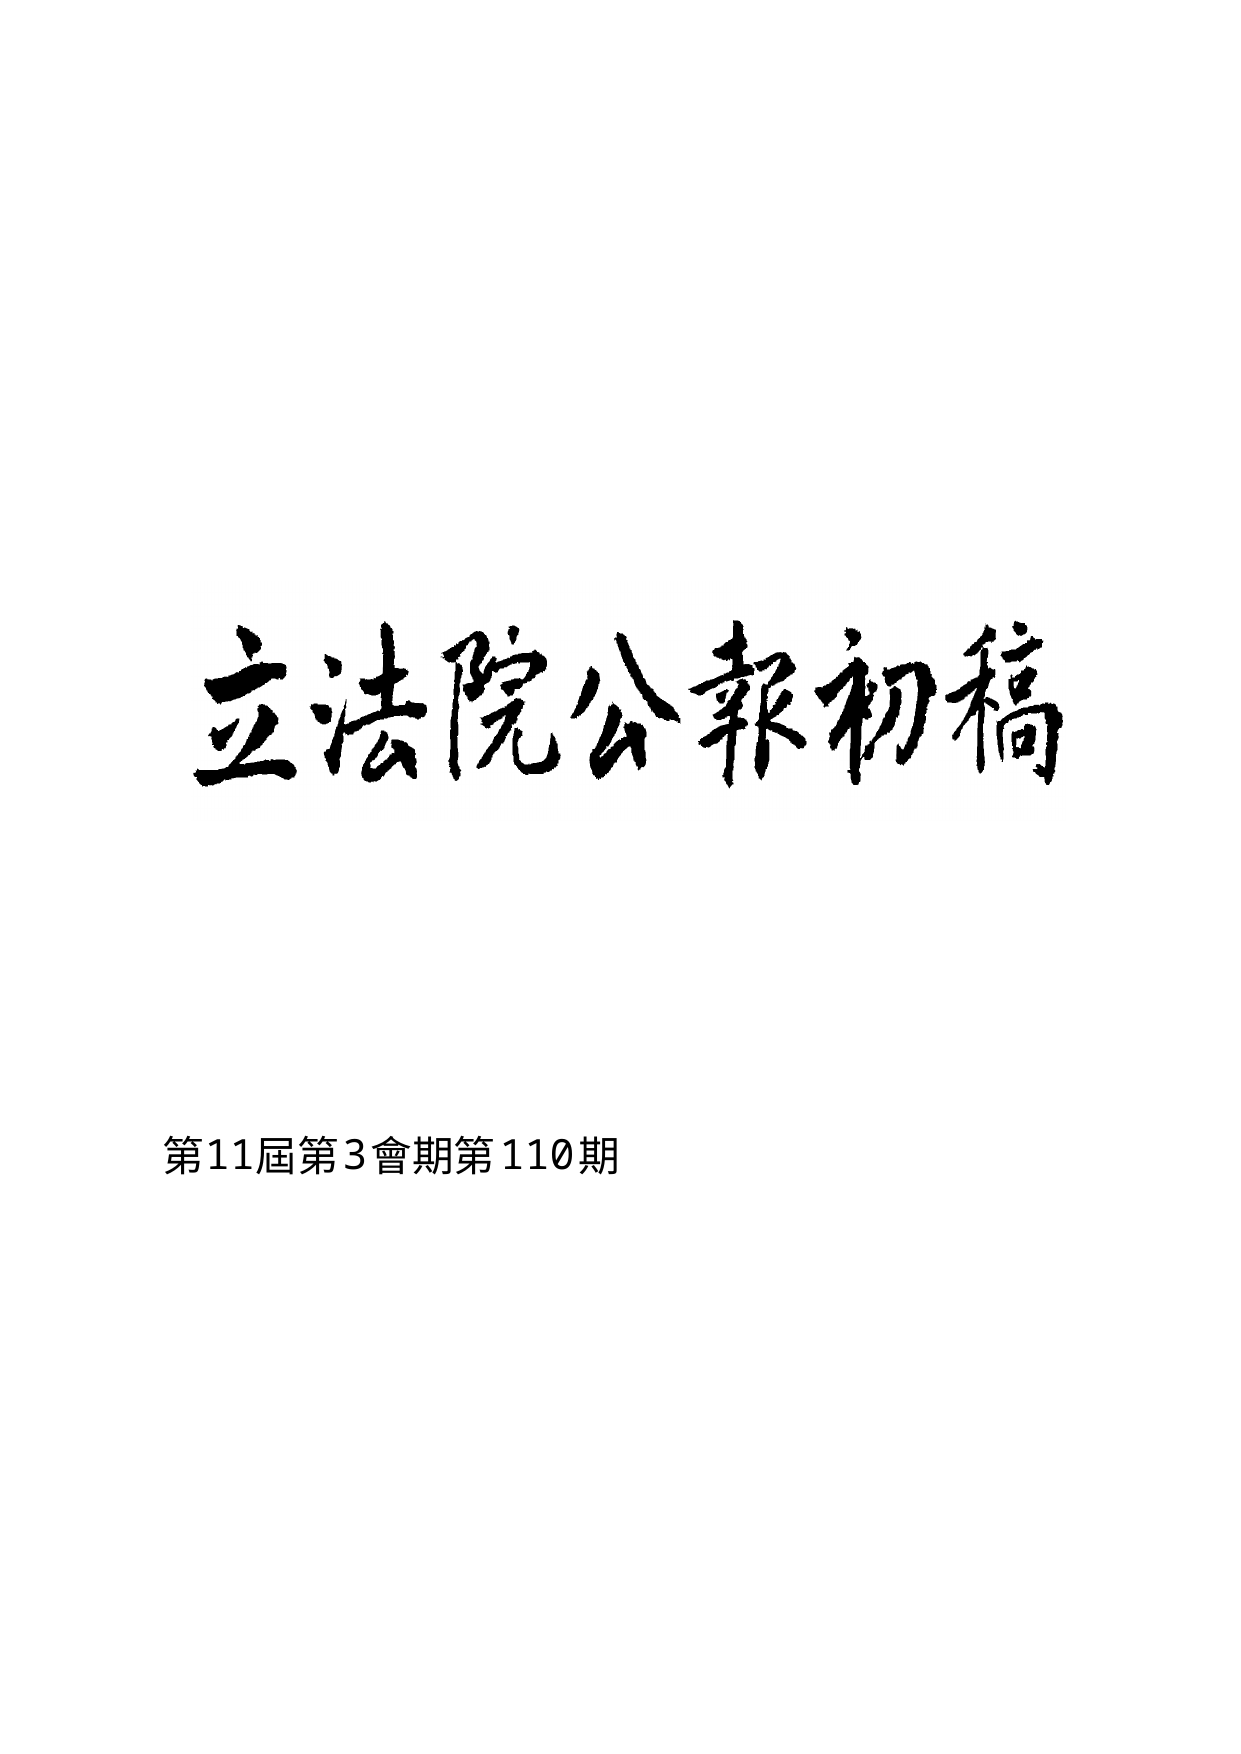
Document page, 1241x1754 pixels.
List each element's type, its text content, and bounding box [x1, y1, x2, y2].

table_header [151, 406, 1098, 902]
table_header 第11屆第3會期第110期 [151, 1089, 637, 1234]
